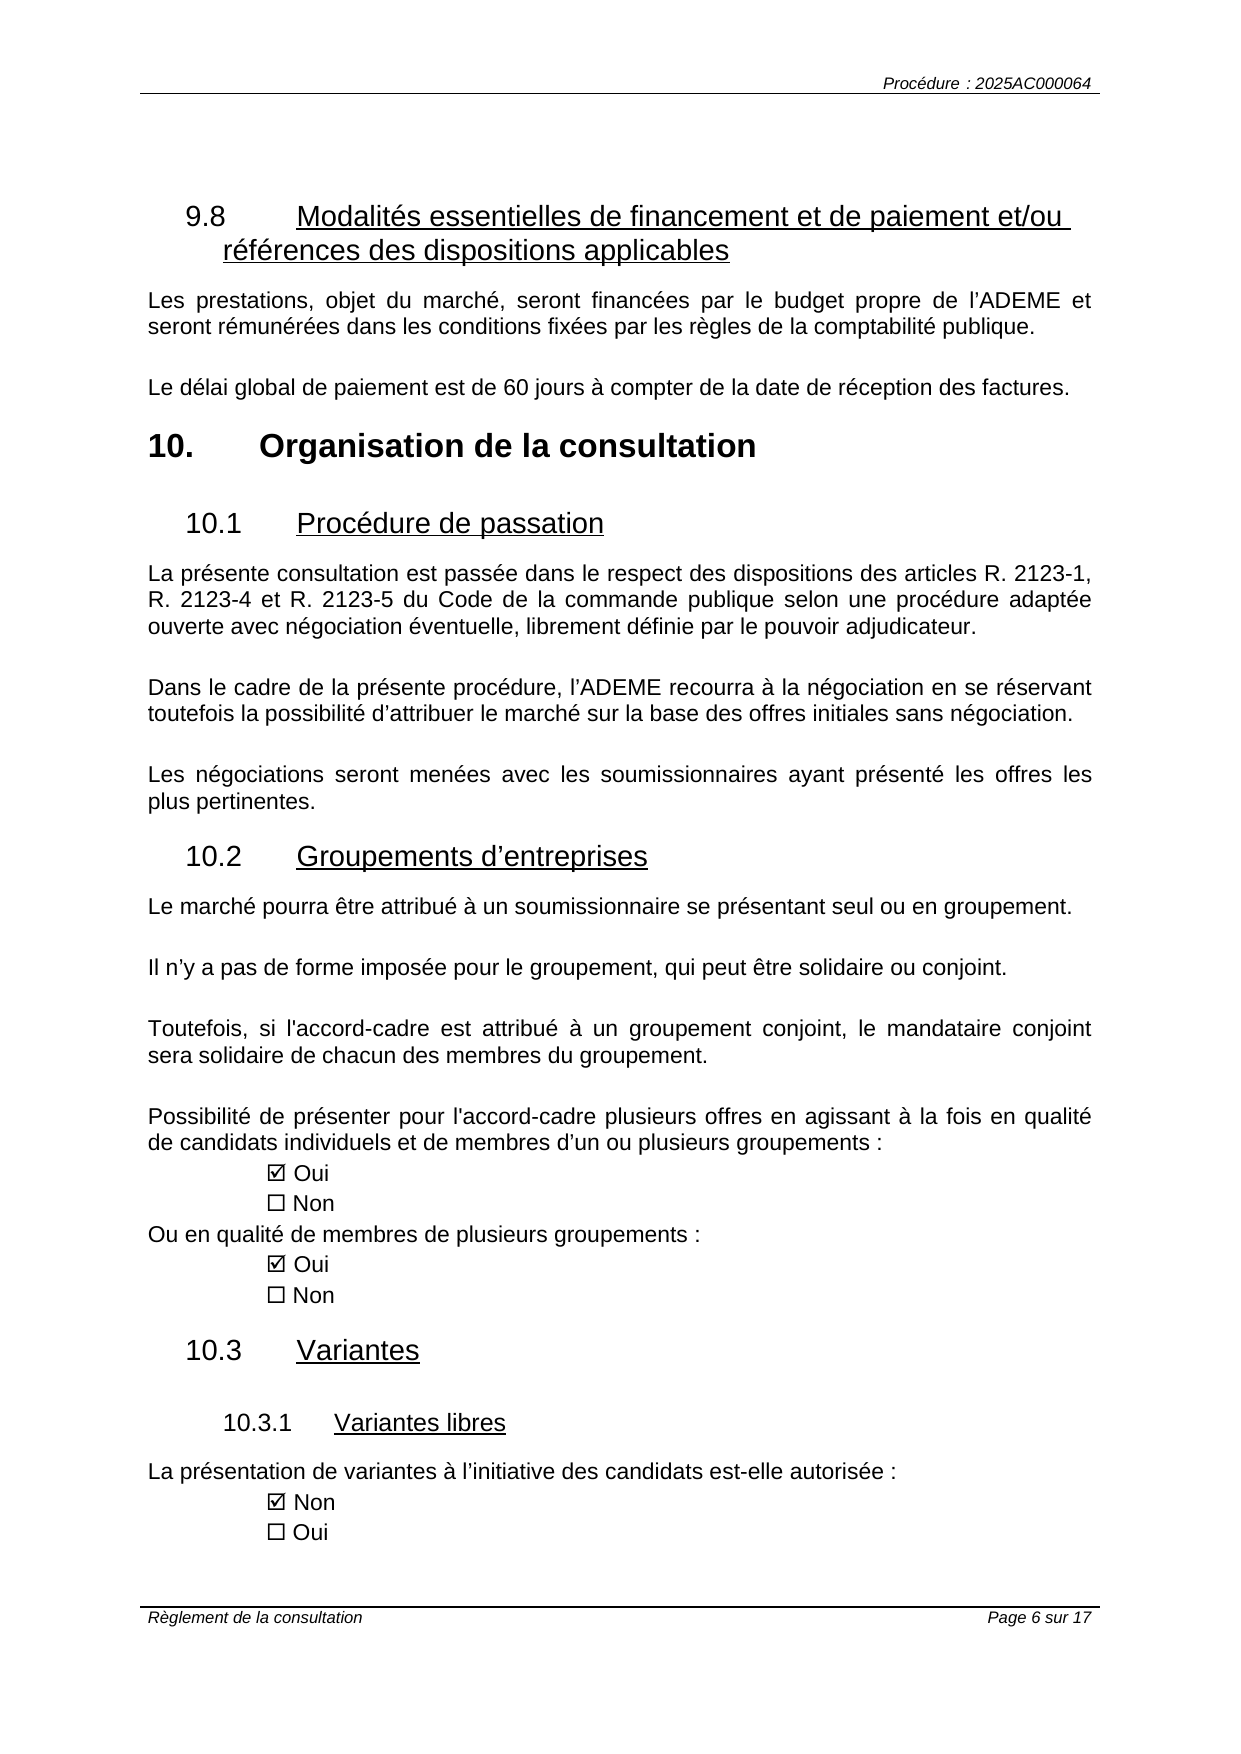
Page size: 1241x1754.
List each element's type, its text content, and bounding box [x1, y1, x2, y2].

text Toutefois, si l'accord-cadre est attribué à un groupement conjoint, le mandataire conjoint sera solidaire de chacun des membres du groupement. [148, 1015, 1093, 1068]
text  Oui [266, 1519, 1093, 1545]
subtitle Groupements d’entreprises [185, 839, 1093, 872]
text  Oui [266, 1251, 1093, 1278]
subtitle Procédure de passation [185, 506, 1093, 539]
subtitle Variantes [185, 1333, 1093, 1367]
subtitle Organisation de la consultation [148, 426, 1093, 464]
text Les prestations, objet du marché, seront financées par le budget propre de l’ADEME et seront rémunérées dans les conditions fixées par les règles de la comptabilité publique. [148, 287, 1093, 339]
text  Non [266, 1190, 1093, 1217]
text La présente consultation est passée dans le respect des dispositions des articles R. 2123-1, R. 2123-4 et R. 2123-5 du Code de la commande publique selon une procédure adaptée ouverte avec négociation éventuelle, librement définie par le pouvoir adjudicateur. [148, 560, 1093, 639]
text Le délai global de paiement est de 60 jours à compter de la date de réception des factures. [148, 374, 1093, 401]
subtitle Modalités essentielles de financement et de paiement et/ou références des dispositions applicables [185, 199, 1093, 266]
text  Non [266, 1282, 1093, 1308]
text Le marché pourra être attribué à un soumissionnaire se présentant seul ou en groupement. [148, 893, 1093, 920]
text Il n’y a pas de forme imposée pour le groupement, qui peut être solidaire ou conjoint. [148, 954, 1093, 981]
text  Oui [266, 1160, 1093, 1186]
text Possibilité de présenter pour l'accord-cadre plusieurs offres en agissant à la fois en qualité de candidats individuels et de membres d’un ou plusieurs groupements : [148, 1103, 1093, 1156]
text Les négociations seront menées avec les soumissionnaires ayant présenté les offres les plus pertinentes. [148, 761, 1093, 814]
text Ou en qualité de membres de plusieurs groupements : [148, 1221, 1093, 1247]
text Dans le cadre de la présente procédure, l’ADEME recourra à la négociation en se réservant toutefois la possibilité d’attribuer le marché sur la base des offres initiales sans négociation. [148, 674, 1093, 727]
text La présentation de variantes à l’initiative des candidats est-elle autorisée : [148, 1458, 1093, 1484]
text  Non [266, 1488, 1093, 1515]
subtitle Variantes libres [223, 1408, 1093, 1437]
